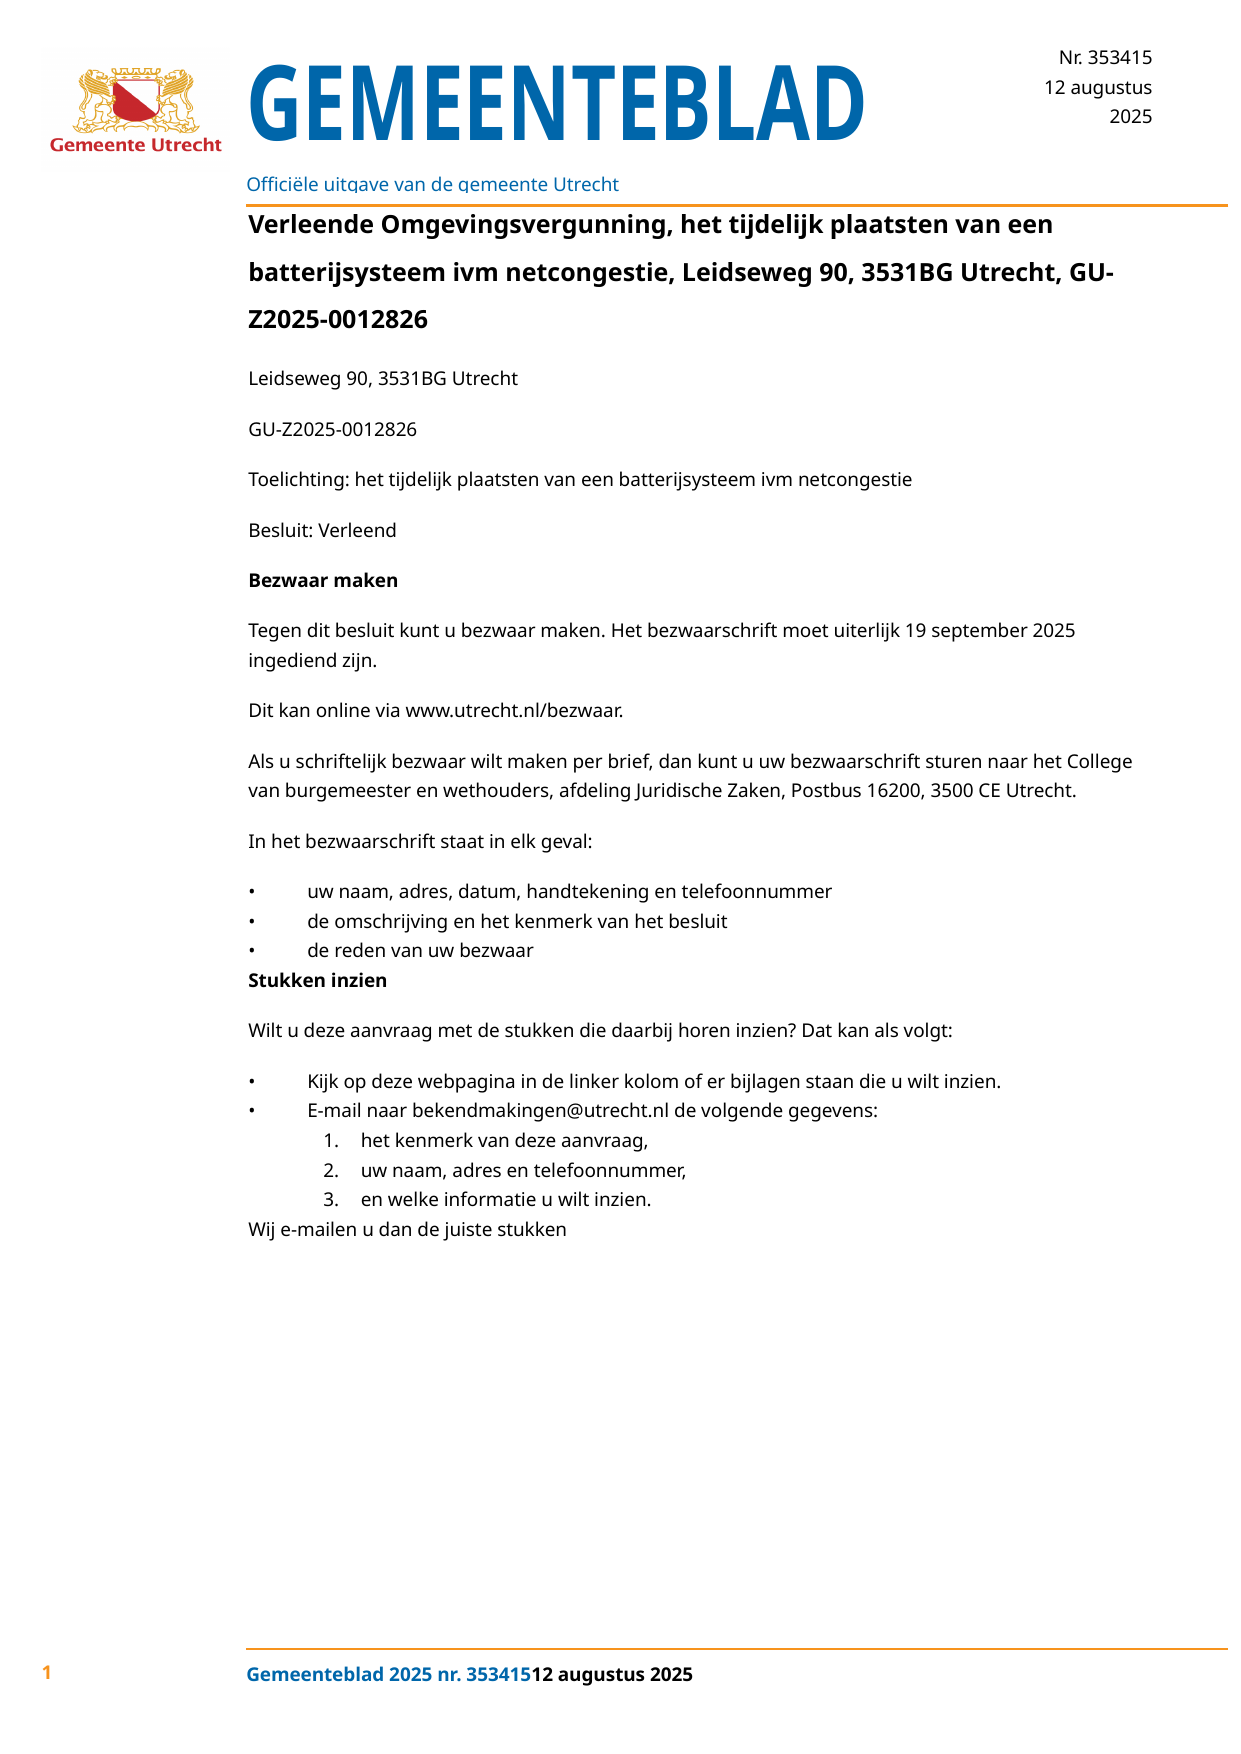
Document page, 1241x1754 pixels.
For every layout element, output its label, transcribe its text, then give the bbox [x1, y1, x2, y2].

text Tegen dit besluit kunt u bezwaar maken. Het bezwaarschrift moet uiterlijk 19 september 2025 ingediend zijn. [248, 618, 1152, 673]
list Kijk op deze webpagina in de linker kolom of er bijlagen staan die u wilt inzien. [248, 1068, 1152, 1094]
list het kenmerk van deze aanvraag, [323, 1127, 1152, 1153]
text Wij e-mailen u dan de juiste stukken [248, 1216, 1152, 1242]
text Dit kan online via www.utrecht.nl/bezwaar. [248, 698, 1152, 723]
text Verleende Omgevingsvergunning, het tijdelijk plaatsten van een batterijsysteem ivm netcongestie, Leidseweg 90, 3531BG Utrecht, GU-Z2025-0012826 [248, 207, 1152, 336]
text Als u schriftelijk bezwaar wilt maken per brief, dan kunt u uw bezwaarschrift sturen naar het College van burgemeester en wethouders, afdeling Juridische Zaken, Postbus 16200, 3500 CE Utrecht. [248, 748, 1152, 803]
text In het bezwaarschrift staat in elk geval: [248, 828, 1152, 854]
text Besluit: Verleend [248, 517, 1152, 542]
text Wilt u deze aanvraag met de stukken die daarbij horen inzien? Dat kan als volgt: [248, 1018, 1152, 1043]
text Leidseweg 90, 3531BG Utrecht [248, 366, 1152, 391]
list uw naam, adres, datum, handtekening en telefoonnummer [248, 878, 1152, 904]
list en welke informatie u wilt inzien. [323, 1186, 1152, 1212]
picture [41, 47, 231, 172]
text Toelichting: het tijdelijk plaatsten van een batterijsysteem ivm netcongestie [248, 466, 1152, 492]
list de omschrijving en het kenmerk van het besluit [248, 908, 1152, 934]
text Stukken inzien [248, 967, 1152, 993]
list uw naam, adres en telefoonnummer, [323, 1157, 1152, 1182]
text Bezwaar maken [248, 567, 1152, 593]
list E-mail naar bekendmakingen@utrecht.nl de volgende gegevens: [248, 1098, 1152, 1123]
text GU-Z2025-0012826 [248, 416, 1152, 442]
list de reden van uw bezwaar [248, 938, 1152, 963]
